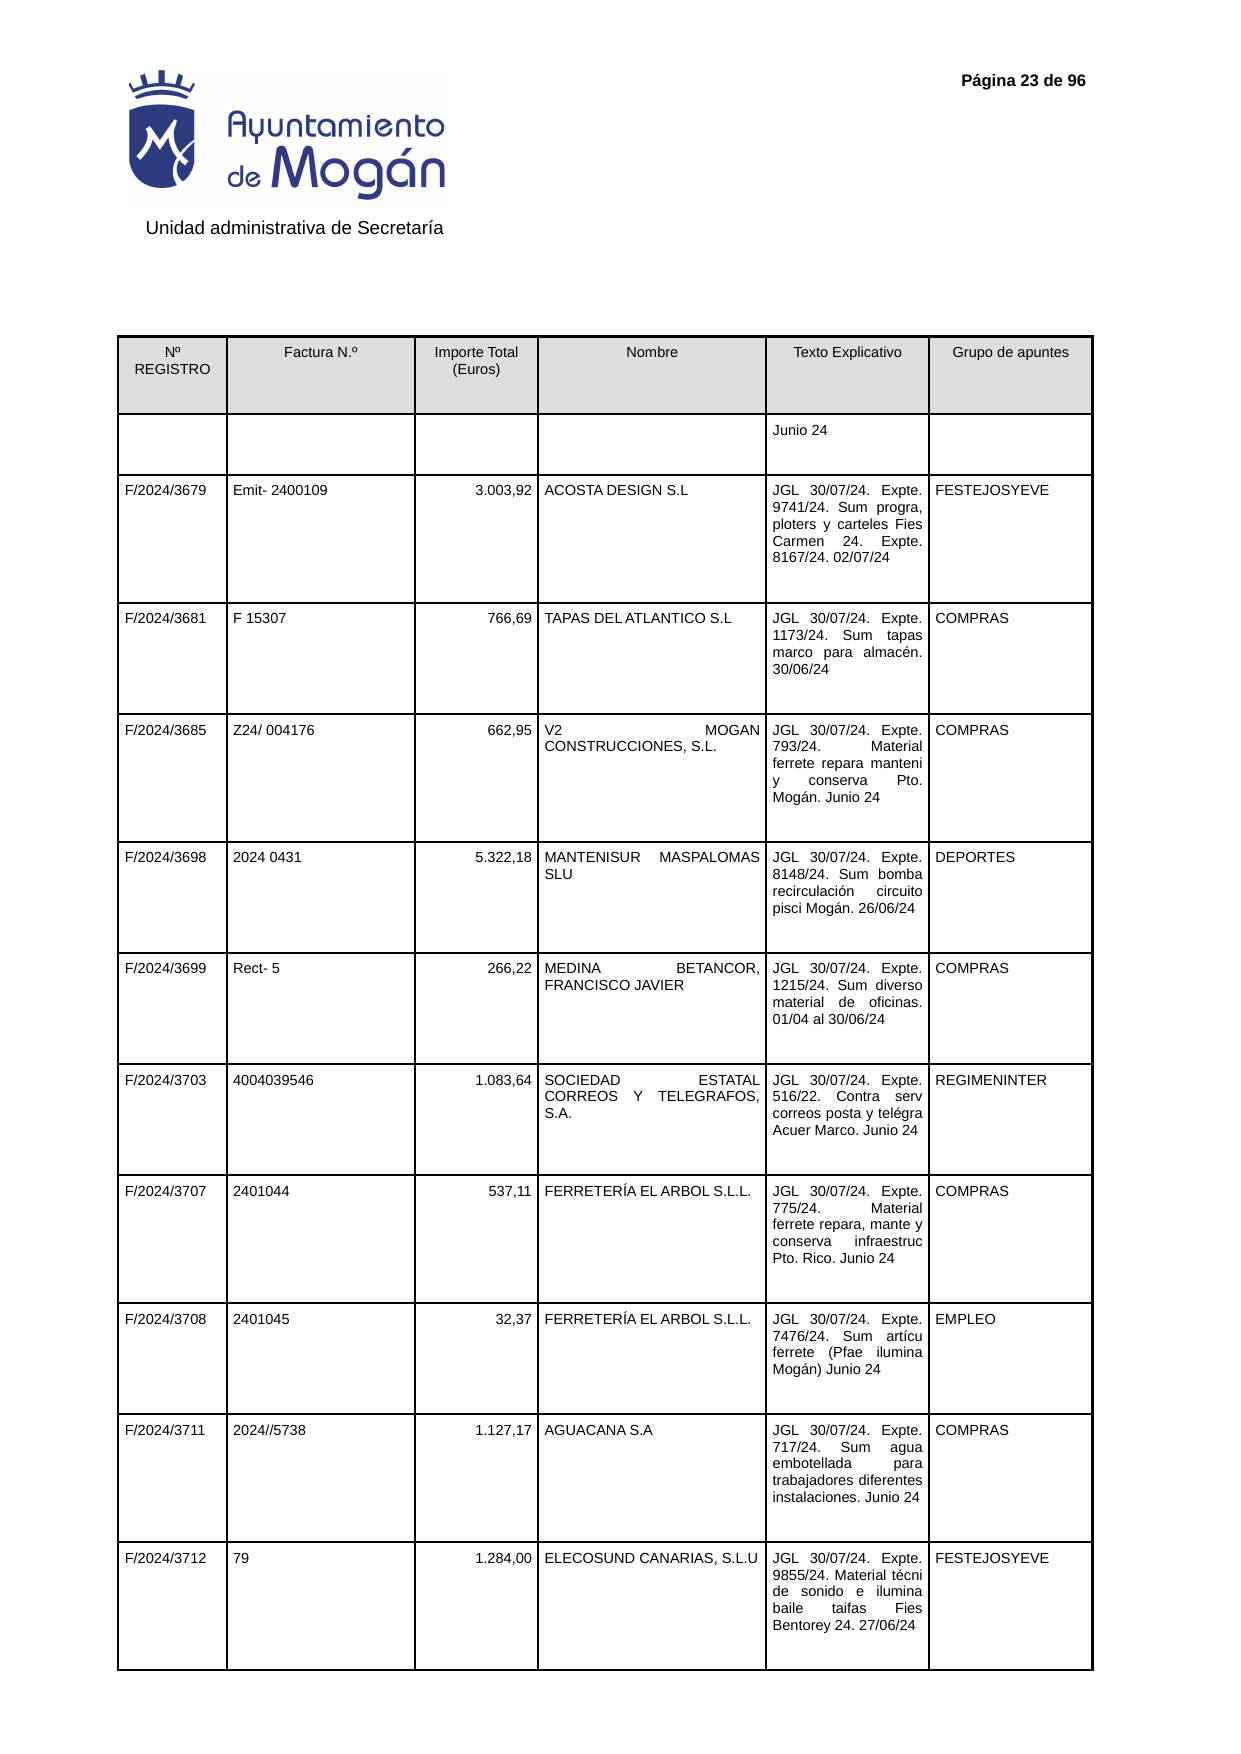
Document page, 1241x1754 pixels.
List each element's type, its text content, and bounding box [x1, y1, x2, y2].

table_cell F/2024/3711 [119, 1415, 226, 1541]
table_header Grupo de apuntes [930, 338, 1091, 413]
table_cell ACOSTA DESIGN S.L [539, 476, 765, 602]
table_cell [228, 415, 414, 474]
table_cell FERRETERÍA EL ARBOL S.L.L. [539, 1304, 765, 1413]
table_cell TAPAS DEL ATLANTICO S.L [539, 604, 765, 713]
table_cell JGL 30/07/24. Expte. 775/24. Material ferrete repara, mante y conserva infraestruc Pto. Rico. Junio 24 [767, 1176, 928, 1302]
table_cell 2401045 [228, 1304, 414, 1413]
table_cell JGL 30/07/24. Expte. 9741/24. Sum progra, ploters y carteles Fies Carmen 24. Expte. 8167/24. 02/07/24 [767, 476, 928, 602]
table_cell F/2024/3712 [119, 1543, 226, 1669]
table_header Factura N.º [228, 338, 414, 413]
picture [128, 70, 445, 206]
table_cell Z24/ 004176 [228, 715, 414, 841]
table_cell V2 MOGAN CONSTRUCCIONES, S.L. [539, 715, 765, 841]
table_cell JGL 30/07/24. Expte. 793/24. Material ferrete repara manteni y conserva Pto. Mogán. Junio 24 [767, 715, 928, 841]
table_cell F/2024/3685 [119, 715, 226, 841]
table_cell [539, 415, 765, 474]
table_cell 662,95 [416, 715, 537, 841]
table_cell F/2024/3707 [119, 1176, 226, 1302]
table_cell Rect- 5 [228, 954, 414, 1063]
table_cell F 15307 [228, 604, 414, 713]
table_header Importe Total (Euros) [416, 338, 537, 413]
table_cell MEDINA BETANCOR, FRANCISCO JAVIER [539, 954, 765, 1063]
table_header Texto Explicativo [767, 338, 928, 413]
table_cell AGUACANA S.A [539, 1415, 765, 1541]
table_cell 766,69 [416, 604, 537, 713]
table_cell 2024//5738 [228, 1415, 414, 1541]
table_cell F/2024/3681 [119, 604, 226, 713]
table_cell DEPORTES [930, 843, 1091, 952]
table_cell JGL 30/07/24. Expte. 1215/24. Sum diverso material de oficinas. 01/04 al 30/06/24 [767, 954, 928, 1063]
table_cell 2401044 [228, 1176, 414, 1302]
table_cell FESTEJOSYEVE [930, 476, 1091, 602]
table_cell 4004039546 [228, 1065, 414, 1174]
table_cell F/2024/3679 [119, 476, 226, 602]
table_cell ELECOSUND CANARIAS, S.L.U [539, 1543, 765, 1669]
table_cell COMPRAS [930, 954, 1091, 1063]
table_cell EMPLEO [930, 1304, 1091, 1413]
table_cell 537,11 [416, 1176, 537, 1302]
table_cell JGL 30/07/24. Expte. 717/24. Sum agua embotellada para trabajadores diferentes instalaciones. Junio 24 [767, 1415, 928, 1541]
table_cell [930, 415, 1091, 474]
table_cell COMPRAS [930, 1176, 1091, 1302]
table_cell [119, 415, 226, 474]
table_cell COMPRAS [930, 1415, 1091, 1541]
table_cell 32,37 [416, 1304, 537, 1413]
table_cell 2024 0431 [228, 843, 414, 952]
table_cell 3.003,92 [416, 476, 537, 602]
table_cell MANTENISUR MASPALOMAS SLU [539, 843, 765, 952]
table_cell 1.127,17 [416, 1415, 537, 1541]
table_cell REGIMENINTER [930, 1065, 1091, 1174]
table_cell Emit- 2400109 [228, 476, 414, 602]
table_cell JGL 30/07/24. Expte. 7476/24. Sum artícu ferrete (Pfae ilumina Mogán) Junio 24 [767, 1304, 928, 1413]
table_cell JGL 30/07/24. Expte. 516/22. Contra serv correos posta y telégra Acuer Marco. Junio 24 [767, 1065, 928, 1174]
table_cell 1.284,00 [416, 1543, 537, 1669]
table_cell F/2024/3698 [119, 843, 226, 952]
table_cell F/2024/3703 [119, 1065, 226, 1174]
table_cell COMPRAS [930, 715, 1091, 841]
table_cell [416, 415, 537, 474]
table_cell 79 [228, 1543, 414, 1669]
table_cell JGL 30/07/24. Expte. 9855/24. Material técni de sonido e ilumina baile taifas Fies Bentorey 24. 27/06/24 [767, 1543, 928, 1669]
table_header Nombre [539, 338, 765, 413]
table_cell FESTEJOSYEVE [930, 1543, 1091, 1669]
table_cell Junio 24 [767, 415, 928, 474]
table_cell JGL 30/07/24. Expte. 1173/24. Sum tapas marco para almacén. 30/06/24 [767, 604, 928, 713]
table_cell SOCIEDAD ESTATAL CORREOS Y TELEGRAFOS, S.A. [539, 1065, 765, 1174]
table_cell F/2024/3708 [119, 1304, 226, 1413]
table_cell JGL 30/07/24. Expte. 8148/24. Sum bomba recirculación circuito pisci Mogán. 26/06/24 [767, 843, 928, 952]
table_cell F/2024/3699 [119, 954, 226, 1063]
table_cell 1.083,64 [416, 1065, 537, 1174]
table_cell 266,22 [416, 954, 537, 1063]
table_cell 5.322,18 [416, 843, 537, 952]
table_cell COMPRAS [930, 604, 1091, 713]
table_cell FERRETERÍA EL ARBOL S.L.L. [539, 1176, 765, 1302]
table_header Nº REGISTRO [119, 338, 226, 413]
